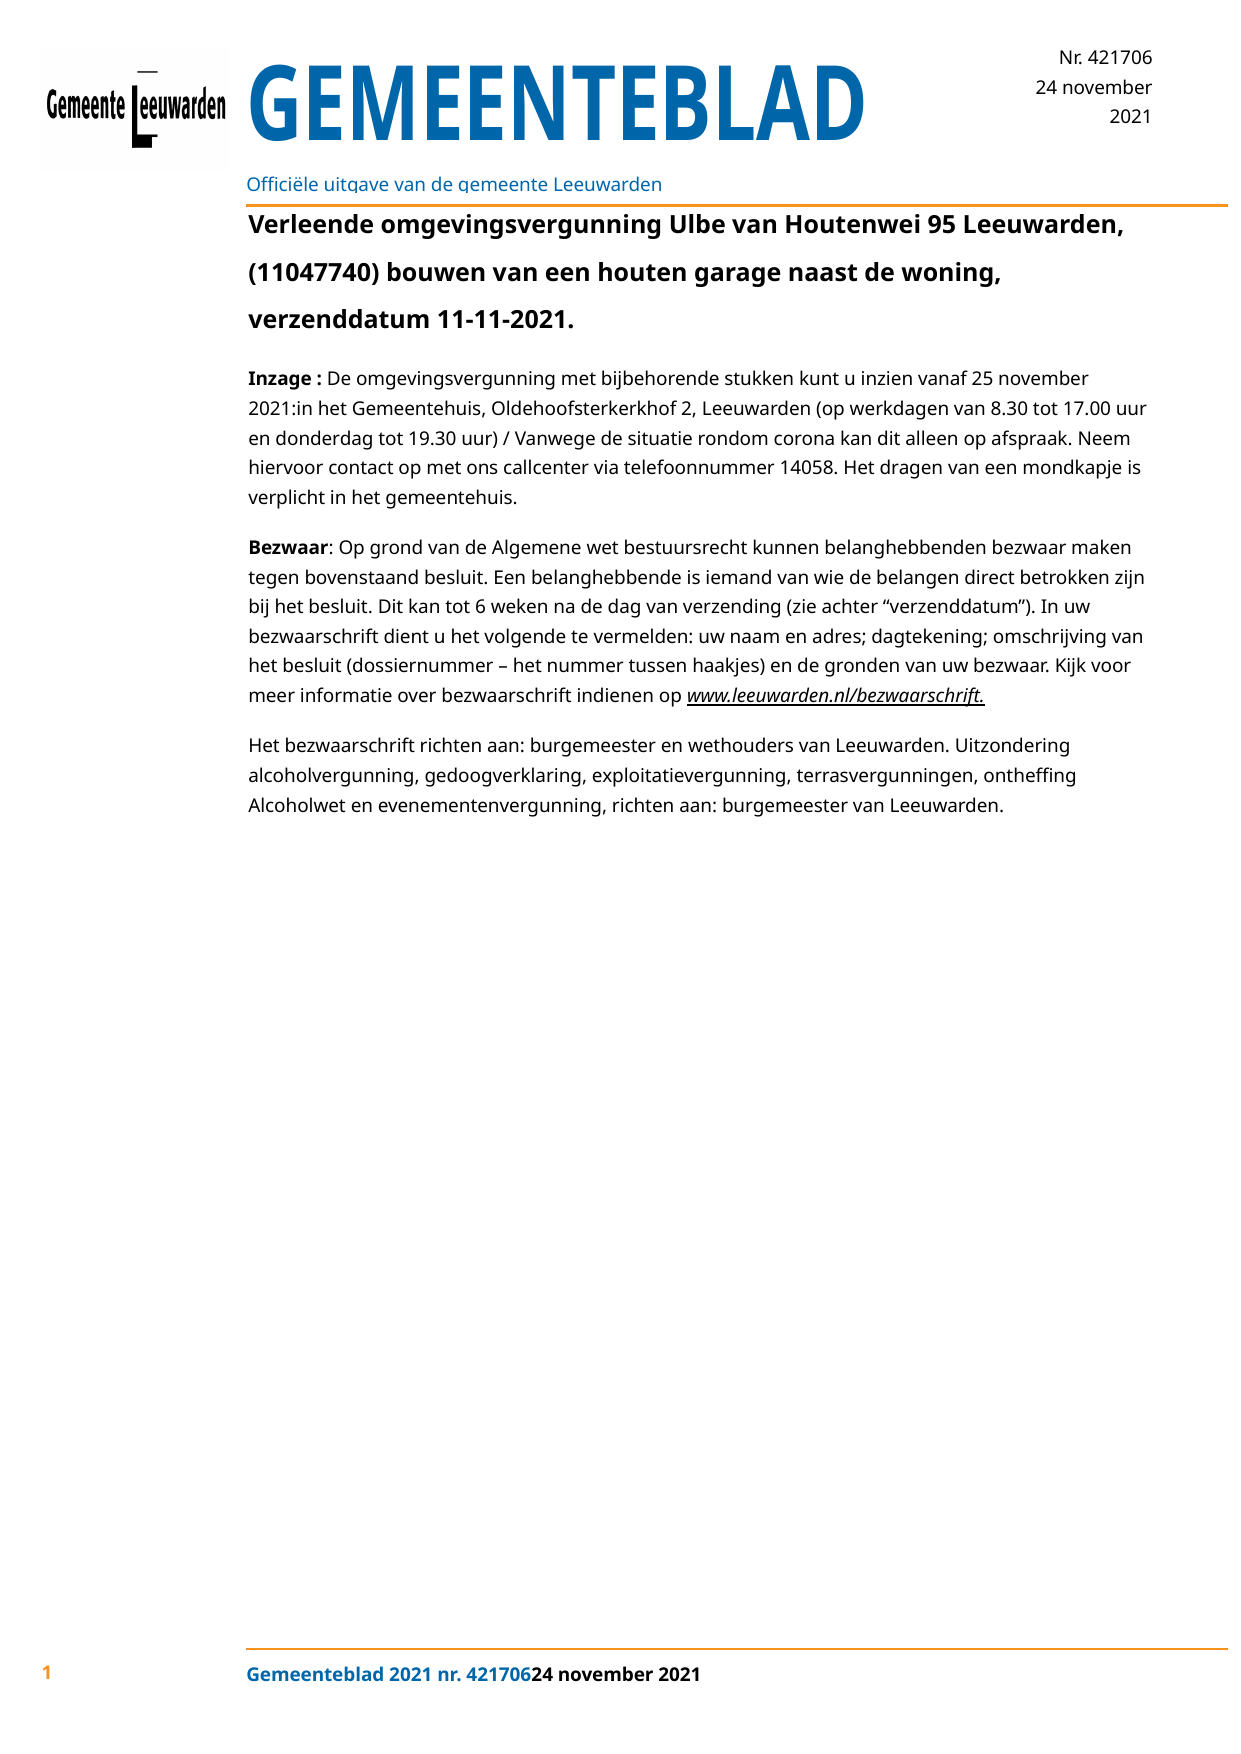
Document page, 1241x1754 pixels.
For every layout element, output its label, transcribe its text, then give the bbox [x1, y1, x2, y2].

text Verleende omgevingsvergunning Ulbe van Houtenwei 95 Leeuwarden, (11047740) bouwen van een houten garage naast de woning, verzenddatum 11-11-2021. [248, 207, 1152, 336]
picture [41, 47, 231, 172]
text Inzage : De omgevingsvergunning met bijbehorende stukken kunt u inzien vanaf 25 november 2021:in het Gemeentehuis, Oldehoofsterkerkhof 2, Leeuwarden (op werkdagen van 8.30 tot 17.00 uur en donderdag tot 19.30 uur) / Vanwege de situatie rondom corona kan dit alleen op afspraak. Neem hiervoor contact op met ons callcenter via telefoonnummer 14058. Het dragen van een mondkapje is verplicht in het gemeentehuis. [248, 366, 1152, 509]
text Het bezwaarschrift richten aan: burgemeester en wethouders van Leeuwarden. Uitzondering alcoholvergunning, gedoogverklaring, exploitatievergunning, terrasvergunningen, ontheffing Alcoholwet en evenementenvergunning, richten aan: burgemeester van Leeuwarden. [248, 733, 1152, 817]
text Bezwaar: Op grond van de Algemene wet bestuursrecht kunnen belanghebbenden bezwaar maken tegen bovenstaand besluit. Een belanghebbende is iemand van wie de belangen direct betrokken zijn bij het besluit. Dit kan tot 6 weken na de dag van verzending (zie achter “verzenddatum”). In uw bezwaarschrift dient u het volgende te vermelden: uw naam en adres; dagtekening; omschrijving van het besluit (dossiernummer – het nummer tussen haakjes) en de gronden van uw bezwaar. Kijk voor meer informatie over bezwaarschrift indienen op www.leeuwarden.nl/bezwaarschrift. [248, 534, 1152, 708]
